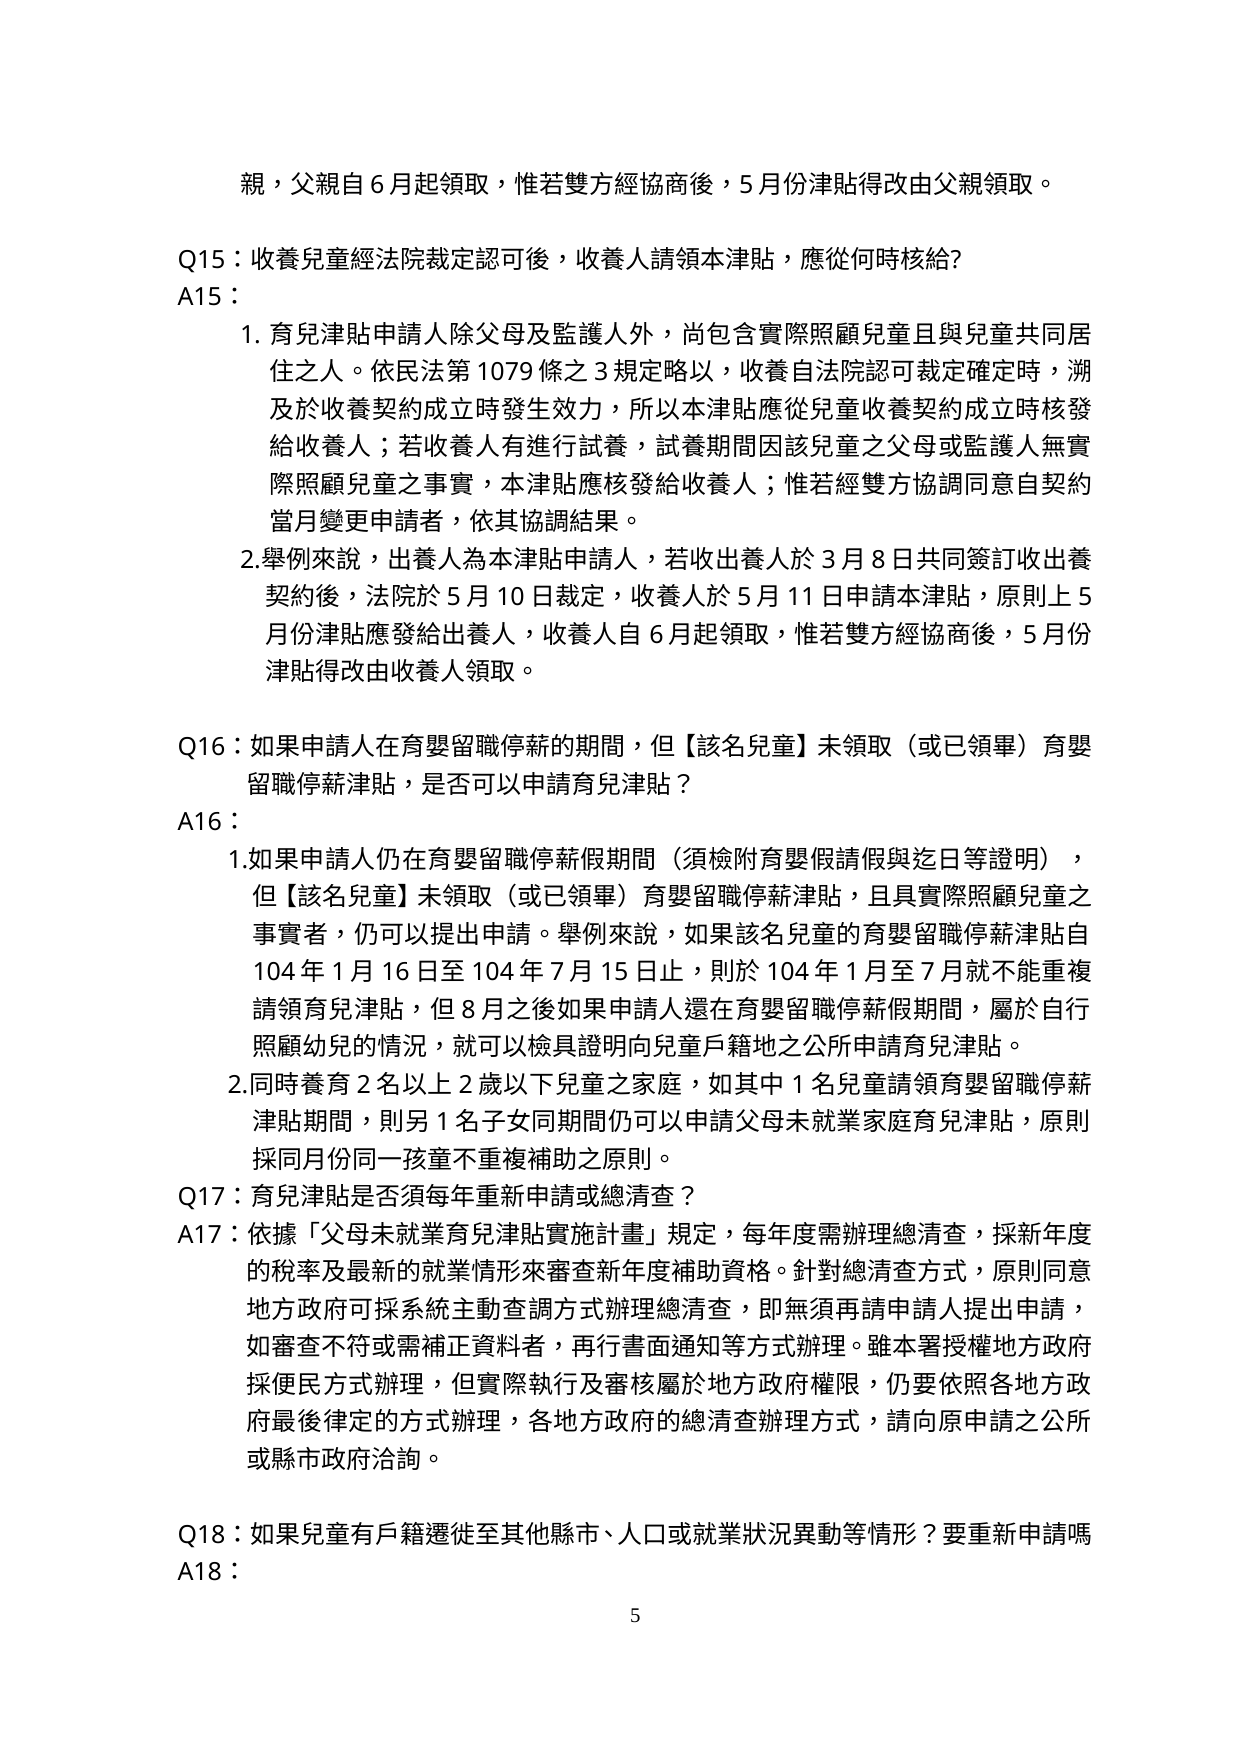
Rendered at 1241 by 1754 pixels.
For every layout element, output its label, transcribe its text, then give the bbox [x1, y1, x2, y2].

text 2.舉例來說，出養人為本津貼申請人，若收出養人於3月8日共同簽訂收出養契約後，法院於5月10日裁定，收養人於5月11日申請本津貼，原則上5月份津貼應發給出養人，收養人自6月起領取，惟若雙方經協商後，5月份津貼得改由收養人領取。 [240, 538, 1092, 688]
text Q18：如果兒童有戶籍遷徙至其他縣市、人口或就業狀況異動等情形？要重新申請嗎？ [177, 1513, 1092, 1551]
text A16： [177, 801, 1092, 838]
text A14：基於津貼不重覆發放，監護權異動當月津貼以匯入原申請時指定帳戶為原則，惟若經雙方協調同意自當月變更者，依其協調結果；若受補助人於申請人異動後，變更身份者，亦同。舉例來說，原指定帳戶為母親，但法院於5月10日將監護權判給父親，父親於5月11日申請本津貼，原則上5月份津貼應發給母親，父親自6月起領取，惟若雙方經協商後，5月份津貼得改由父親領取。 [177, 163, 1092, 201]
text Q17：育兒津貼是否須每年重新申請或總清查？ [177, 1176, 1092, 1213]
text A15： [177, 276, 1092, 313]
text A18： [177, 1551, 1092, 1588]
text Q15：收養兒童經法院裁定認可後，收養人請領本津貼，應從何時核給? [177, 238, 1092, 276]
text 2.同時養育2名以上2歲以下兒童之家庭，如其中1名兒童請領育嬰留職停薪津貼期間，則另1名子女同期間仍可以申請父母未就業家庭育兒津貼，原則採同月份同一孩童不重複補助之原則。 [227, 1063, 1092, 1176]
text A17：依據「父母未就業育兒津貼實施計畫」規定，每年度需辦理總清查，採新年度的稅率及最新的就業情形來審查新年度補助資格。針對總清查方式，原則同意地方政府可採系統主動查調方式辦理總清查，即無須再請申請人提出申請，如審查不符或需補正資料者，再行書面通知等方式辦理。雖本署授權地方政府採便民方式辦理，但實際執行及審核屬於地方政府權限，仍要依照各地方政府最後律定的方式辦理，各地方政府的總清查辦理方式，請向原申請之公所或縣市政府洽詢。 [177, 1213, 1092, 1476]
list 育兒津貼申請人除父母及監護人外，尚包含實際照顧兒童且與兒童共同居住之人。依民法第1079條之3規定略以，收養自法院認可裁定確定時，溯及於收養契約成立時發生效力，所以本津貼應從兒童收養契約成立時核發給收養人；若收養人有進行試養，試養期間因該兒童之父母或監護人無實際照顧兒童之事實，本津貼應核發給收養人；惟若經雙方協調同意自契約當月變更申請者，依其協調結果。 [240, 313, 1092, 538]
text Q16：如果申請人在育嬰留職停薪的期間，但【該名兒童】未領取（或已領畢）育嬰留職停薪津貼，是否可以申請育兒津貼？ [177, 726, 1092, 801]
text 1.如果申請人仍在育嬰留職停薪假期間（須檢附育嬰假請假與迄日等證明），但【該名兒童】未領取（或已領畢）育嬰留職停薪津貼，且具實際照顧兒童之事實者，仍可以提出申請。舉例來說，如果該名兒童的育嬰留職停薪津貼自104年1月16日至104年7月15日止，則於104年1月至7月就不能重複請領育兒津貼，但8月之後如果申請人還在育嬰留職停薪假期間，屬於自行照顧幼兒的情況，就可以檢具證明向兒童戶籍地之公所申請育兒津貼。 [227, 838, 1092, 1063]
